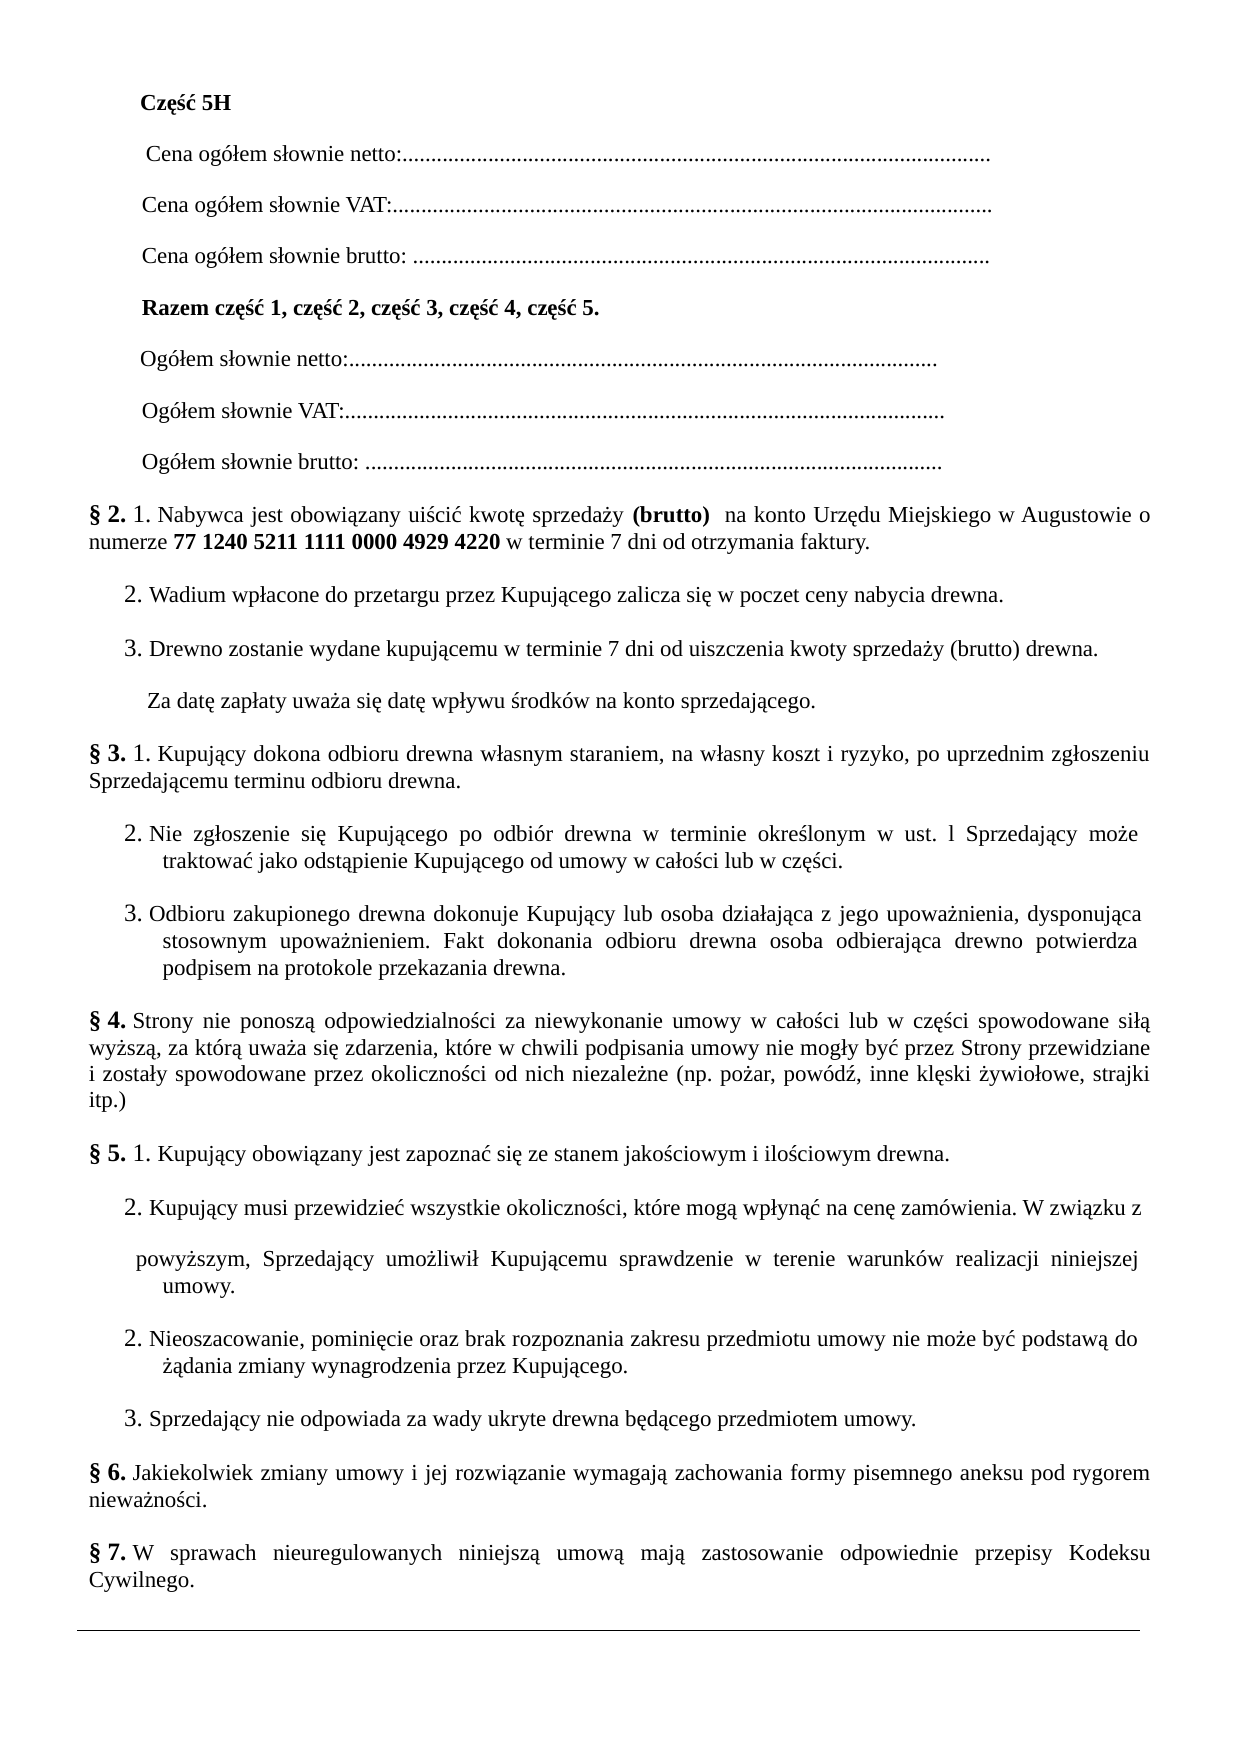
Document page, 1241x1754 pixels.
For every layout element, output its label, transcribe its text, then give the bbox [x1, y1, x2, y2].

text 2. Kupujący musi przewidzieć wszystkie okoliczności, które mogą wpłynąć na cenę zamówienia. W związku z [88, 1192, 1152, 1220]
text 3. Odbioru zakupionego drewna dokonuje Kupujący lub osoba działająca z jego upoważnienia, dysponująca stosownym upoważnieniem. Fakt dokonania odbioru drewna osoba odbierająca drewno potwierdza podpisem na protokole przekazania drewna. [88, 898, 1152, 980]
text § 7. W sprawach nieuregulowanych niniejszą umową mają zastosowanie odpowiednie przepisy Kodeksu Cywilnego. [88, 1537, 1152, 1592]
text 3. Sprzedający nie odpowiada za wady ukryte drewna będącego przedmiotem umowy. [88, 1403, 1152, 1432]
text Za datę zapłaty uważa się datę wpływu środków na konto sprzedającego. [88, 687, 1152, 713]
text 2. Nie zgłoszenie się Kupującego po odbiór drewna w terminie określonym w ust. l Sprzedający może traktować jako odstąpienie Kupującego od umowy w całości lub w części. [88, 818, 1152, 873]
text 2. Wadium wpłacone do przetargu przez Kupującego zalicza się w poczet ceny nabycia drewna. [88, 579, 1152, 608]
text § 3. 1. Kupujący dokona odbioru drewna własnym staraniem, na własny koszt i ryzyko, po uprzednim zgłoszeniu Sprzedającemu terminu odbioru drewna. [88, 738, 1152, 793]
text Cena ogółem słownie brutto: ..................................................................................................... [118, 243, 1152, 269]
text Ogółem słownie brutto: ..................................................................................................... [118, 448, 1152, 474]
text § 4. Strony nie ponoszą odpowiedzialności za niewykonanie umowy w całości lub w części spowodowane siłą wyższą, za którą uważa się zdarzenia, które w chwili podpisania umowy nie mogły być przez Strony przewidziane i zostały spowodowane przez okoliczności od nich niezależne (np. pożar, powódź, inne klęski żywiołowe, strajki itp.) [88, 1005, 1152, 1113]
text § 6. Jakiekolwiek zmiany umowy i jej rozwiązanie wymagają zachowania formy pisemnego aneksu pod rygorem nieważności. [88, 1457, 1152, 1512]
text Ogółem słownie netto:....................................................................................................... [88, 345, 1152, 372]
text Część 5H [88, 88, 1152, 115]
text Cena ogółem słownie netto:....................................................................................................... [88, 140, 1152, 166]
text Ogółem słownie VAT:......................................................................................................... [118, 397, 1152, 423]
text 2. Nieoszacowanie, pominięcie oraz brak rozpoznania zakresu przedmiotu umowy nie może być podstawą do żądania zmiany wynagrodzenia przez Kupującego. [88, 1323, 1152, 1378]
text powyższym, Sprzedający umożliwił Kupującemu sprawdzenie w terenie warunków realizacji niniejszej umowy. [88, 1245, 1152, 1298]
text § 5. 1. Kupujący obowiązany jest zapoznać się ze stanem jakościowym i ilościowym drewna. [88, 1138, 1152, 1167]
text § 2. 1. Nabywca jest obowiązany uiścić kwotę sprzedaży (brutto) na konto Urzędu Miejskiego w Augustowie o numerze 77 1240 5211 1111 0000 4929 4220 w terminie 7 dni od otrzymania faktury. [88, 499, 1152, 554]
text 3. Drewno zostanie wydane kupującemu w terminie 7 dni od uiszczenia kwoty sprzedaży (brutto) drewna. [88, 633, 1152, 662]
text Cena ogółem słownie VAT:......................................................................................................... [118, 191, 1152, 218]
text Razem część 1, część 2, część 3, część 4, część 5. [118, 294, 1152, 320]
